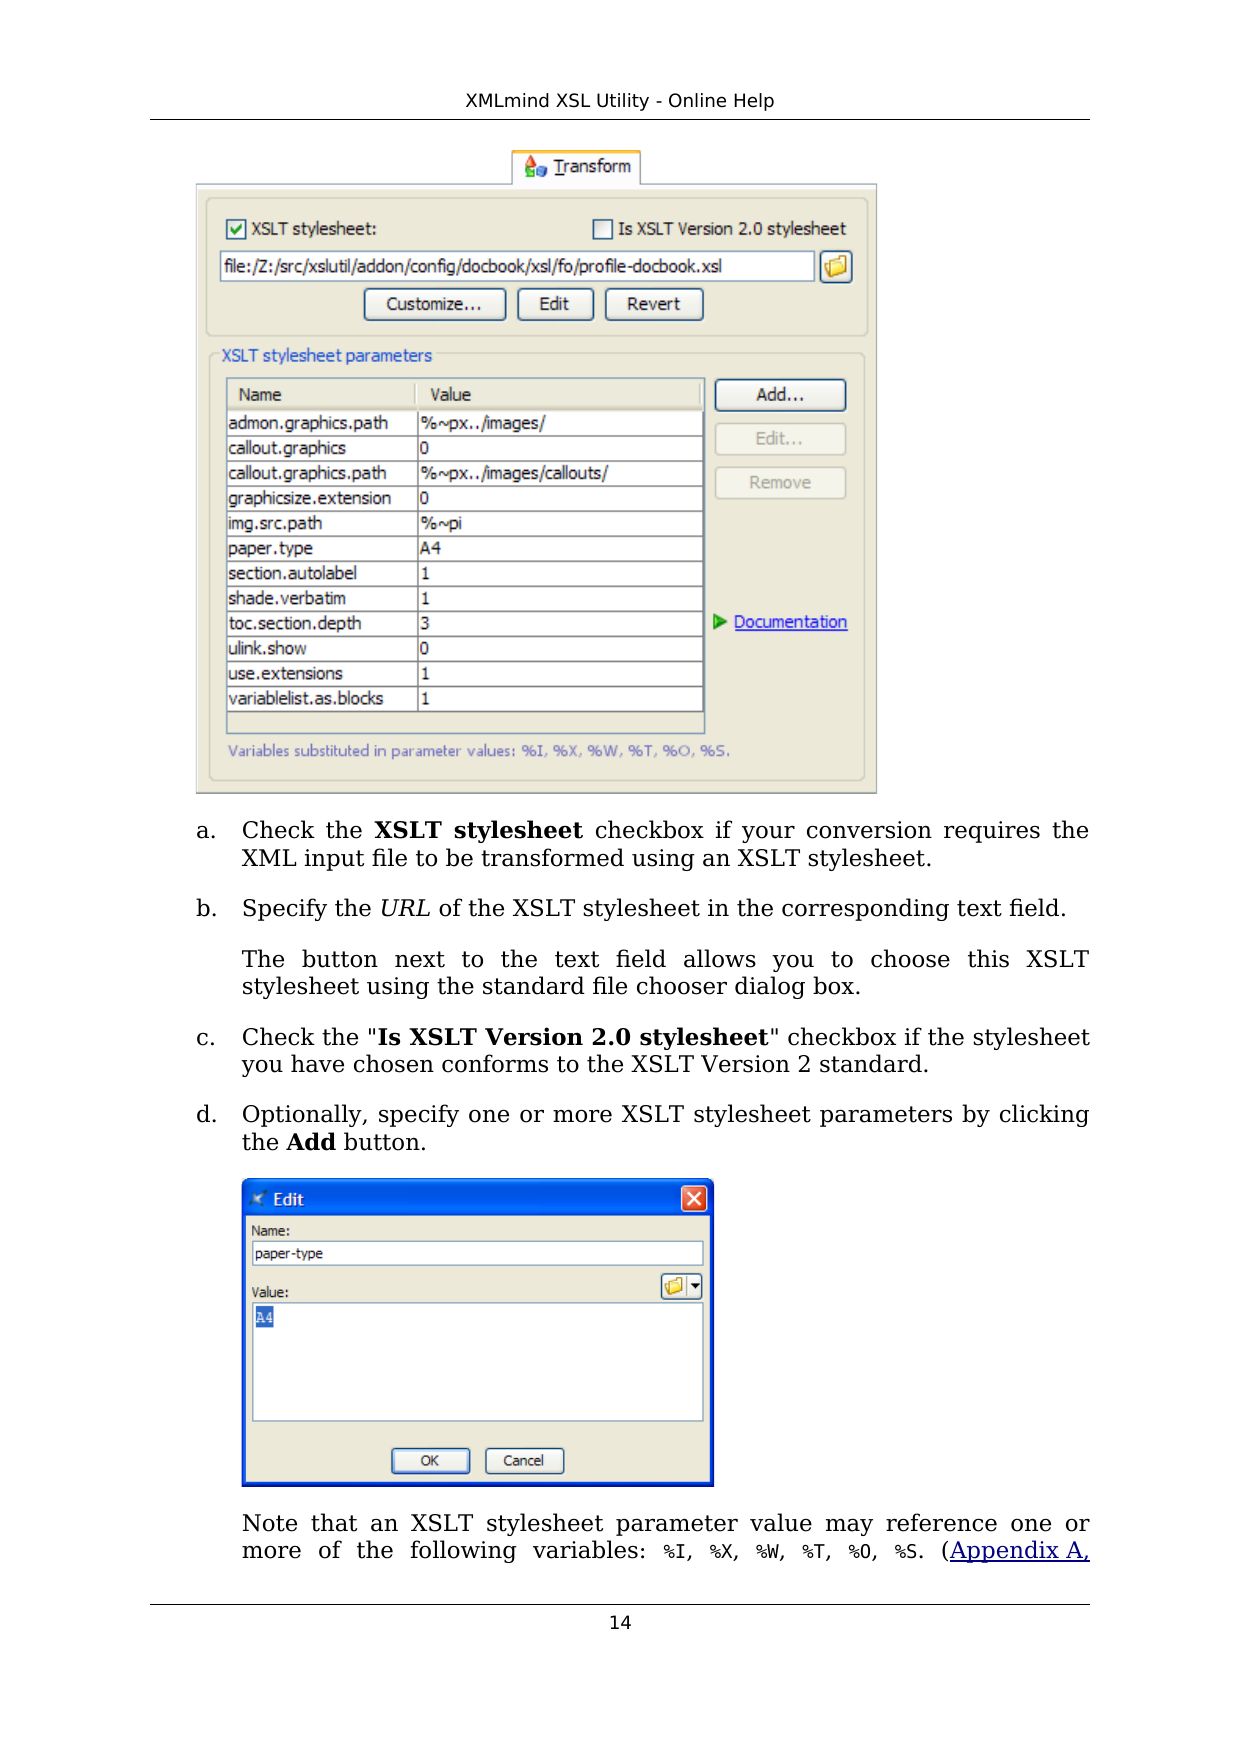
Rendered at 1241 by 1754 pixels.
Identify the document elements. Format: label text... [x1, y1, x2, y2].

picture [241, 1178, 715, 1487]
list The button next to the text field allows you to choose this XSLT stylesheet using the standard file chooser dialog box. [196, 945, 1090, 1000]
picture [195, 150, 878, 794]
list Note that an XSLT stylesheet parameter value may reference one or more of the following variables: %I, %X, %W, %T, %O, %S. (Appendix A, [196, 1509, 1090, 1564]
list Optionally, specify one or more XSLT stylesheet parameters by clicking the Add button. [196, 1101, 1090, 1156]
list Check the "Is XSLT Version 2.0 stylesheet" checkbox if the stylesheet you have chosen conforms to the XSLT Version 2 standard. [196, 1023, 1090, 1078]
list Check the XSLT stylesheet checkbox if your conversion requires the XML input file to be transformed using an XSLT stylesheet. [196, 817, 1090, 872]
list Specify the URL of the XSLT stylesheet in the corresponding text field. [196, 894, 1090, 922]
